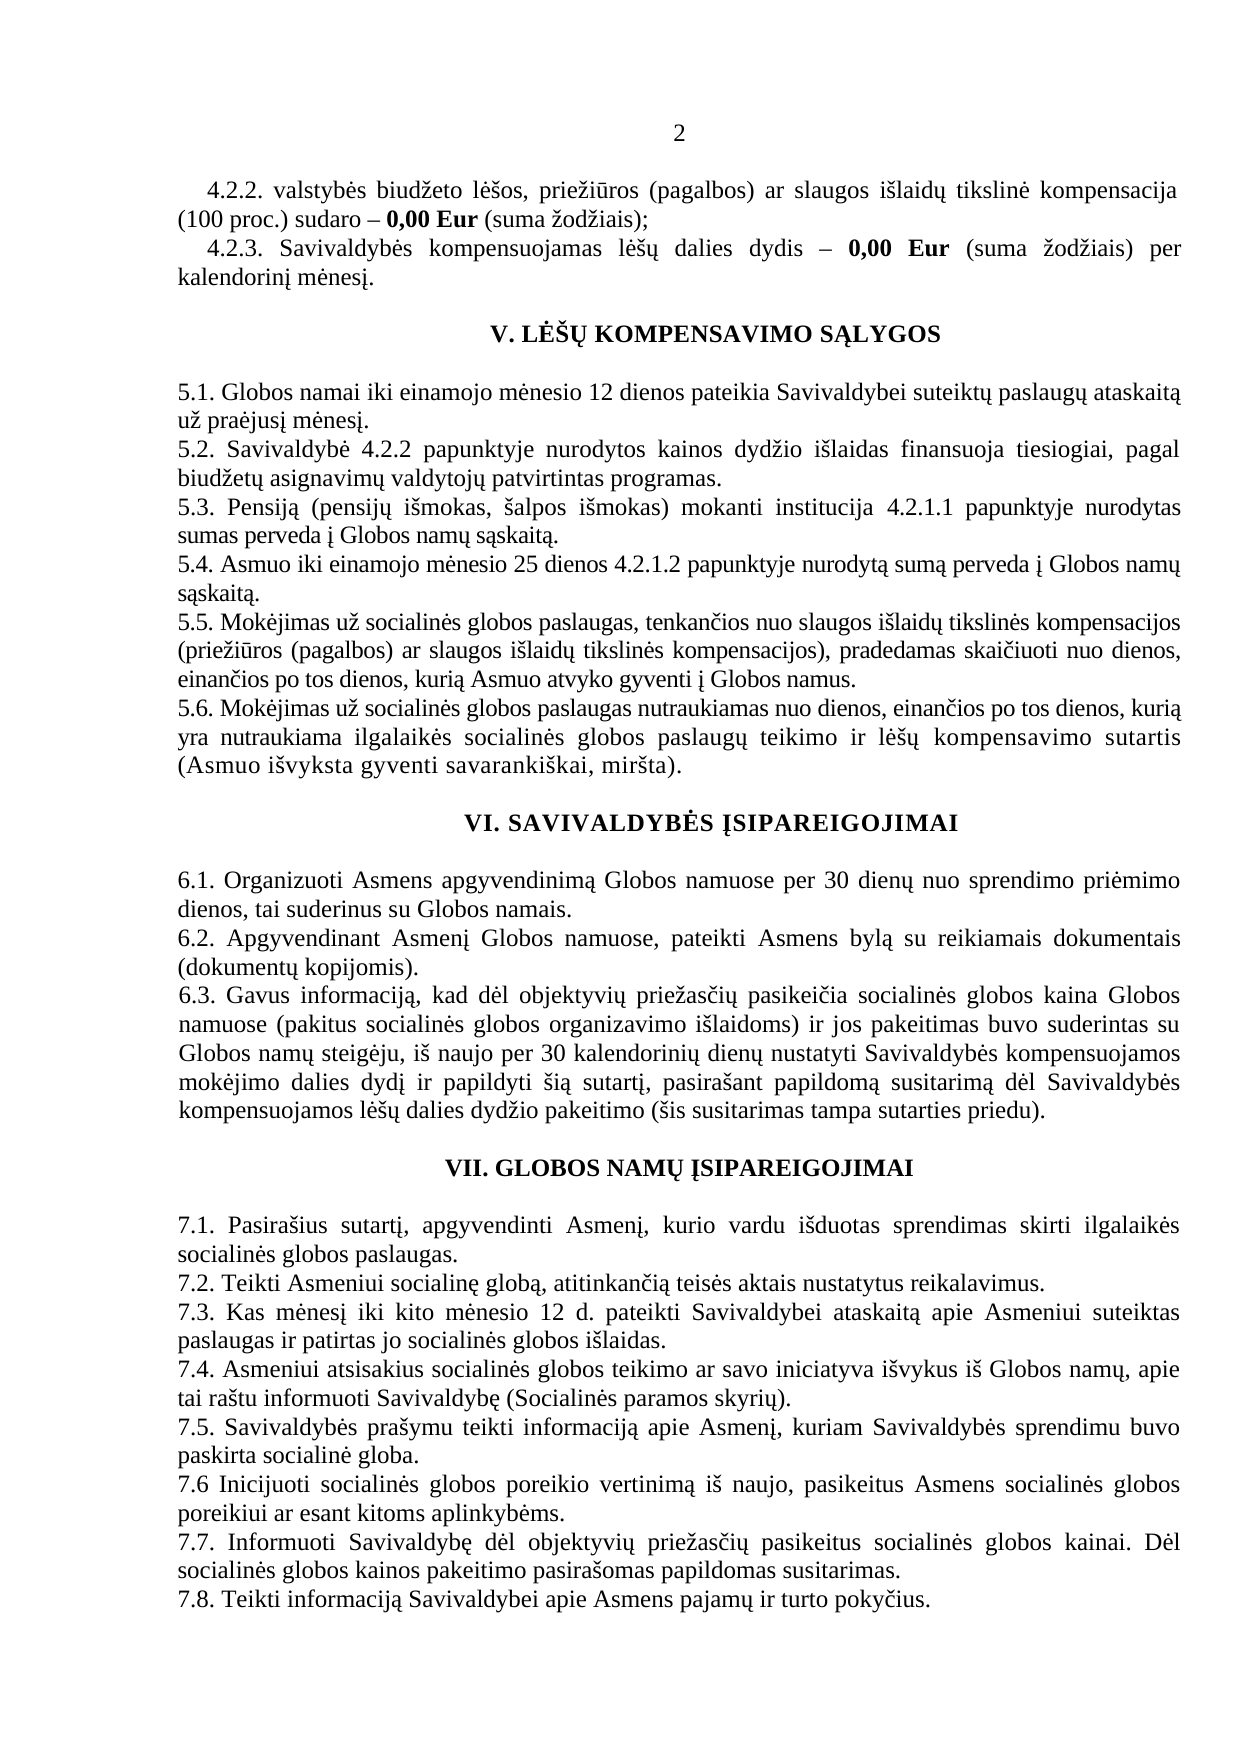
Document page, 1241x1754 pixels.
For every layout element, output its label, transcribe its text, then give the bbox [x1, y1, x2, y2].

text 7.3. Kas mėnesį iki kito mėnesio 12 d. pateikti Savivaldybei ataskaitą apie Asmeniui suteiktas paslaugas ir patirtas jo socialinės globos išlaidas. [177, 1297, 1181, 1354]
text 5.6. Mokėjimas už socialinės globos paslaugas nutraukiamas nuo dienos, einančios po tos dienos, kurią yra nutraukiama ilgalaikės socialinės globos paslaugų teikimo ir lėšų kompensavimo sutartis (Asmuo išvyksta gyventi savarankiškai, miršta). [177, 693, 1181, 779]
text 7.8. Teikti informaciją Savivaldybei apie Asmens pajamų ir turto pokyčius. [177, 1584, 1181, 1613]
text 4.2.2. valstybės biudžeto lėšos, priežiūros (pagalbos) ar slaugos išlaidų tikslinė kompensacija (100 proc.) sudaro – 0,00 Eur (suma žodžiais); [177, 176, 1178, 233]
text 7.4. Asmeniui atsisakius socialinės globos teikimo ar savo iniciatyva išvykus iš Globos namų, apie tai raštu informuoti Savivaldybę (Socialinės paramos skyrių). [177, 1354, 1181, 1412]
text 5.1. Globos namai iki einamojo mėnesio 12 dienos pateikia Savivaldybei suteiktų paslaugų ataskaitą už praėjusį mėnesį. [177, 377, 1181, 434]
text 7.6 Inicijuoti socialinės globos poreikio vertinimą iš naujo, pasikeitus Asmens socialinės globos poreikiui ar esant kitoms aplinkybėms. [177, 1469, 1181, 1527]
text VI. SAVIVALDYBĖS ĮSIPAREIGOJIMAI [178, 808, 1171, 837]
text 4.2.3. Savivaldybės kompensuojamas lėšų dalies dydis – 0,00 Eur (suma žodžiais) per kalendorinį mėnesį. [177, 233, 1181, 291]
text 7.1. Pasirašius sutartį, apgyvendinti Asmenį, kurio vardu išduotas sprendimas skirti ilgalaikės socialinės globos paslaugas. [177, 1211, 1181, 1268]
text 7.2. Teikti Asmeniui socialinę globą, atitinkančią teisės aktais nustatytus reikalavimus. [177, 1268, 1181, 1297]
text 7.7. Informuoti Savivaldybę dėl objektyvių priežasčių pasikeitus socialinės globos kainai. Dėl socialinės globos kainos pakeitimo pasirašomas papildomas susitarimas. [177, 1527, 1181, 1584]
text 5.5. Mokėjimas už socialinės globos paslaugas, tenkančios nuo slaugos išlaidų tikslinės kompensacijos (priežiūros (pagalbos) ar slaugos išlaidų tikslinės kompensacijos), pradedamas skaičiuoti nuo dienos, einančios po tos dienos, kurią Asmuo atvyko gyventi į Globos namus. [177, 607, 1181, 693]
text V. LĖŠŲ KOMPENSAVIMO SĄLYGOS [184, 319, 1179, 348]
text 5.3. Pensiją (pensijų išmokas, šalpos išmokas) mokanti institucija 4.2.1.1 papunktyje nurodytas sumas perveda į Globos namų sąskaitą. [177, 492, 1181, 549]
text 6.1. Organizuoti Asmens apgyvendinimą Globos namuose per 30 dienų nuo sprendimo priėmimo dienos, tai suderinus su Globos namais. [177, 866, 1181, 923]
text 6.2. Apgyvendinant Asmenį Globos namuose, pateikti asmens bylą su reikiamais dokumentais (dokumentų kopijomis). [177, 923, 1181, 981]
text 7.5. Savivaldybės prašymu teikti informaciją apie Asmenį, kuriam Savivaldybės sprendimu buvo paskirta socialinė globa. [177, 1412, 1181, 1469]
text 5.2. Savivaldybė 4.2.2 papunktyje nurodytos kainos dydžio išlaidas finansuoja tiesiogiai, pagal biudžetų asignavimų valdytojų patvirtintas programas. [177, 434, 1181, 492]
text VII. Globos namų ĮSIPAREIGOJIMAI [177, 1153, 1181, 1182]
text 6.3. Gavus informaciją, kad dėl objektyvių priežasčių pasikeičia socialinės globos kaina Globos namuose (pakitus socialinės globos organizavimo išlaidoms) ir jos pakeitimas buvo suderintas su Globos namų steigėju, iš naujo per 30 kalendorinių dienų nustatyti Savivaldybės kompensuojamos mokėjimo dalies dydį ir papildyti šią sutartį, pasirašant papildomą susitarimą dėl Savivaldybės kompensuojamos lėšų dalies dydžio pakeitimo (šis susitarimas tampa sutarties priedu). [178, 981, 1181, 1124]
text 5.4. Asmuo iki einamojo mėnesio 25 dienos 4.2.1.2 papunktyje nurodytą sumą perveda į Globos namų sąskaitą. [177, 549, 1181, 607]
